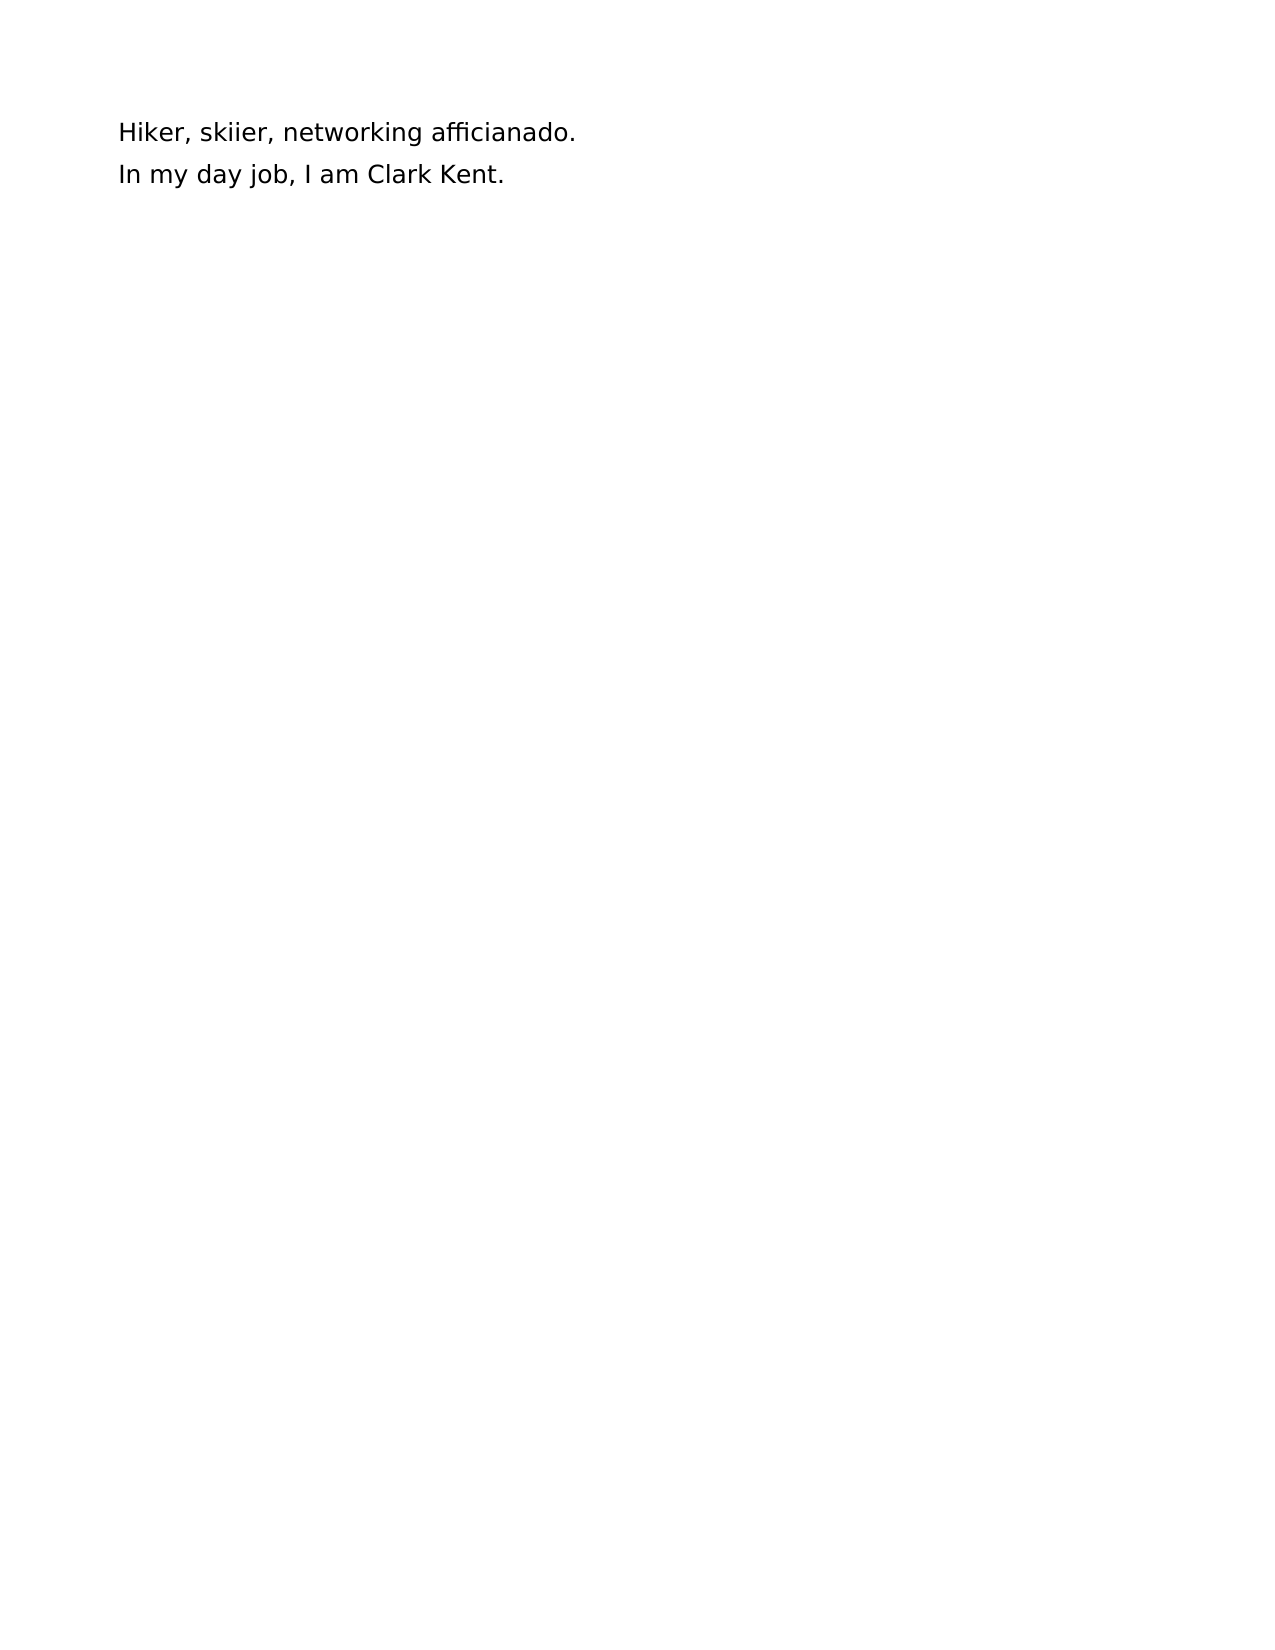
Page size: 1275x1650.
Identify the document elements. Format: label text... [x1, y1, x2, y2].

text In my day job, I am Clark Kent. [118, 160, 1157, 189]
text Hiker, skiier, networking afficianado. [118, 118, 1157, 147]
